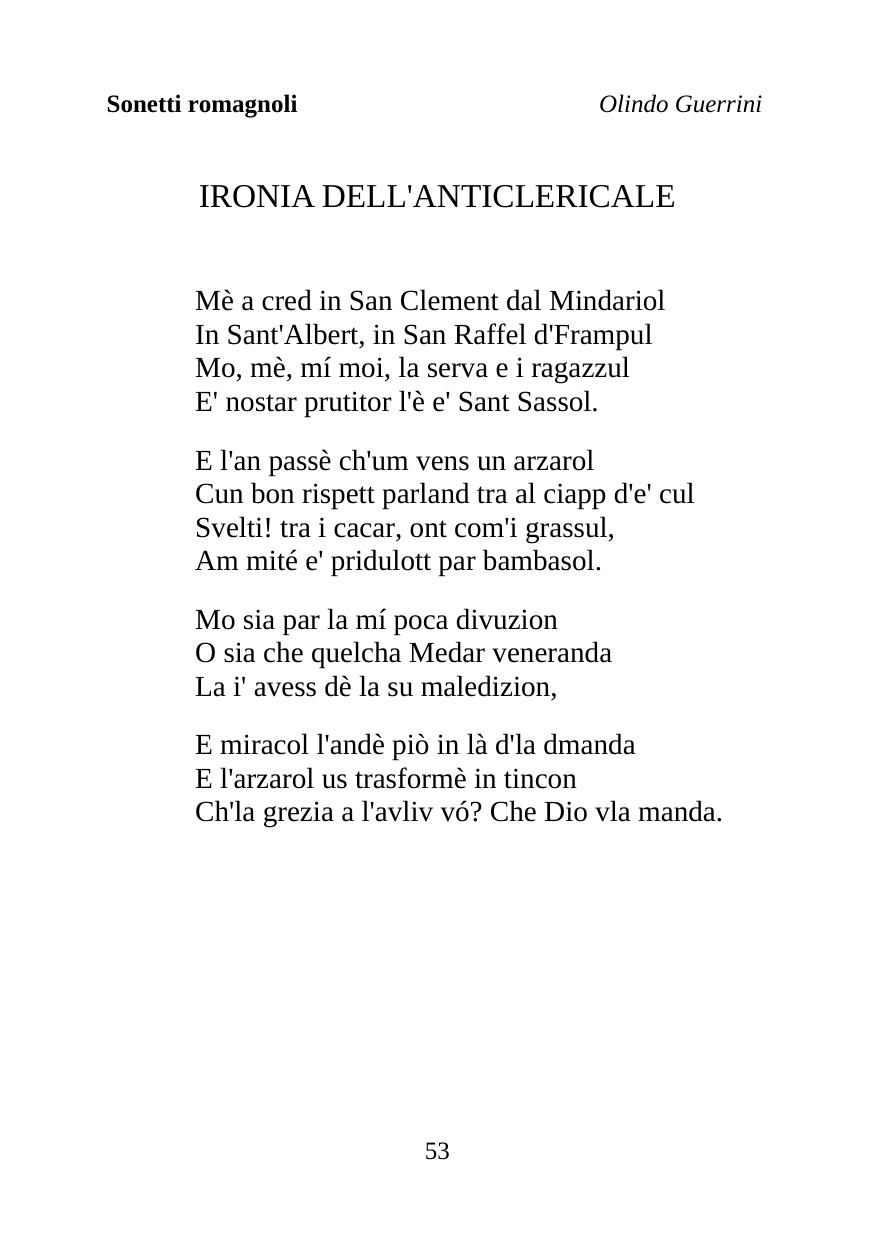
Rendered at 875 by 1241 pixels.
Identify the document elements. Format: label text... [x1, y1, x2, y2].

text Mo sia par la mí poca divuzion O sia che quelcha Medar veneranda La i' avess dè la su maledizion, [195, 602, 768, 702]
text Mè a cred in San Clement dal Mindariol In Sant'Albert, in San Raffel d'Frampul Mo, mè, mí moi, la serva e i ragazzul E' nostar prutitor l'è e' Sant Sassol. [195, 283, 768, 418]
text E l'an passè ch'um vens un arzarol Cun bon rispett parland tra al ciapp d'e' cul Svelti! tra i cacar, ont com'i grassul, Am mité e' pridulott par bambasol. [195, 443, 768, 577]
text E miracol l'andè piò in là d'la dmanda E l'arzarol us trasformè in tincon Ch'la grezia a l'avliv vó? Che Dio vla manda. [195, 727, 768, 828]
subtitle IRONIA DELL'ANTICLERICALE [106, 176, 768, 214]
